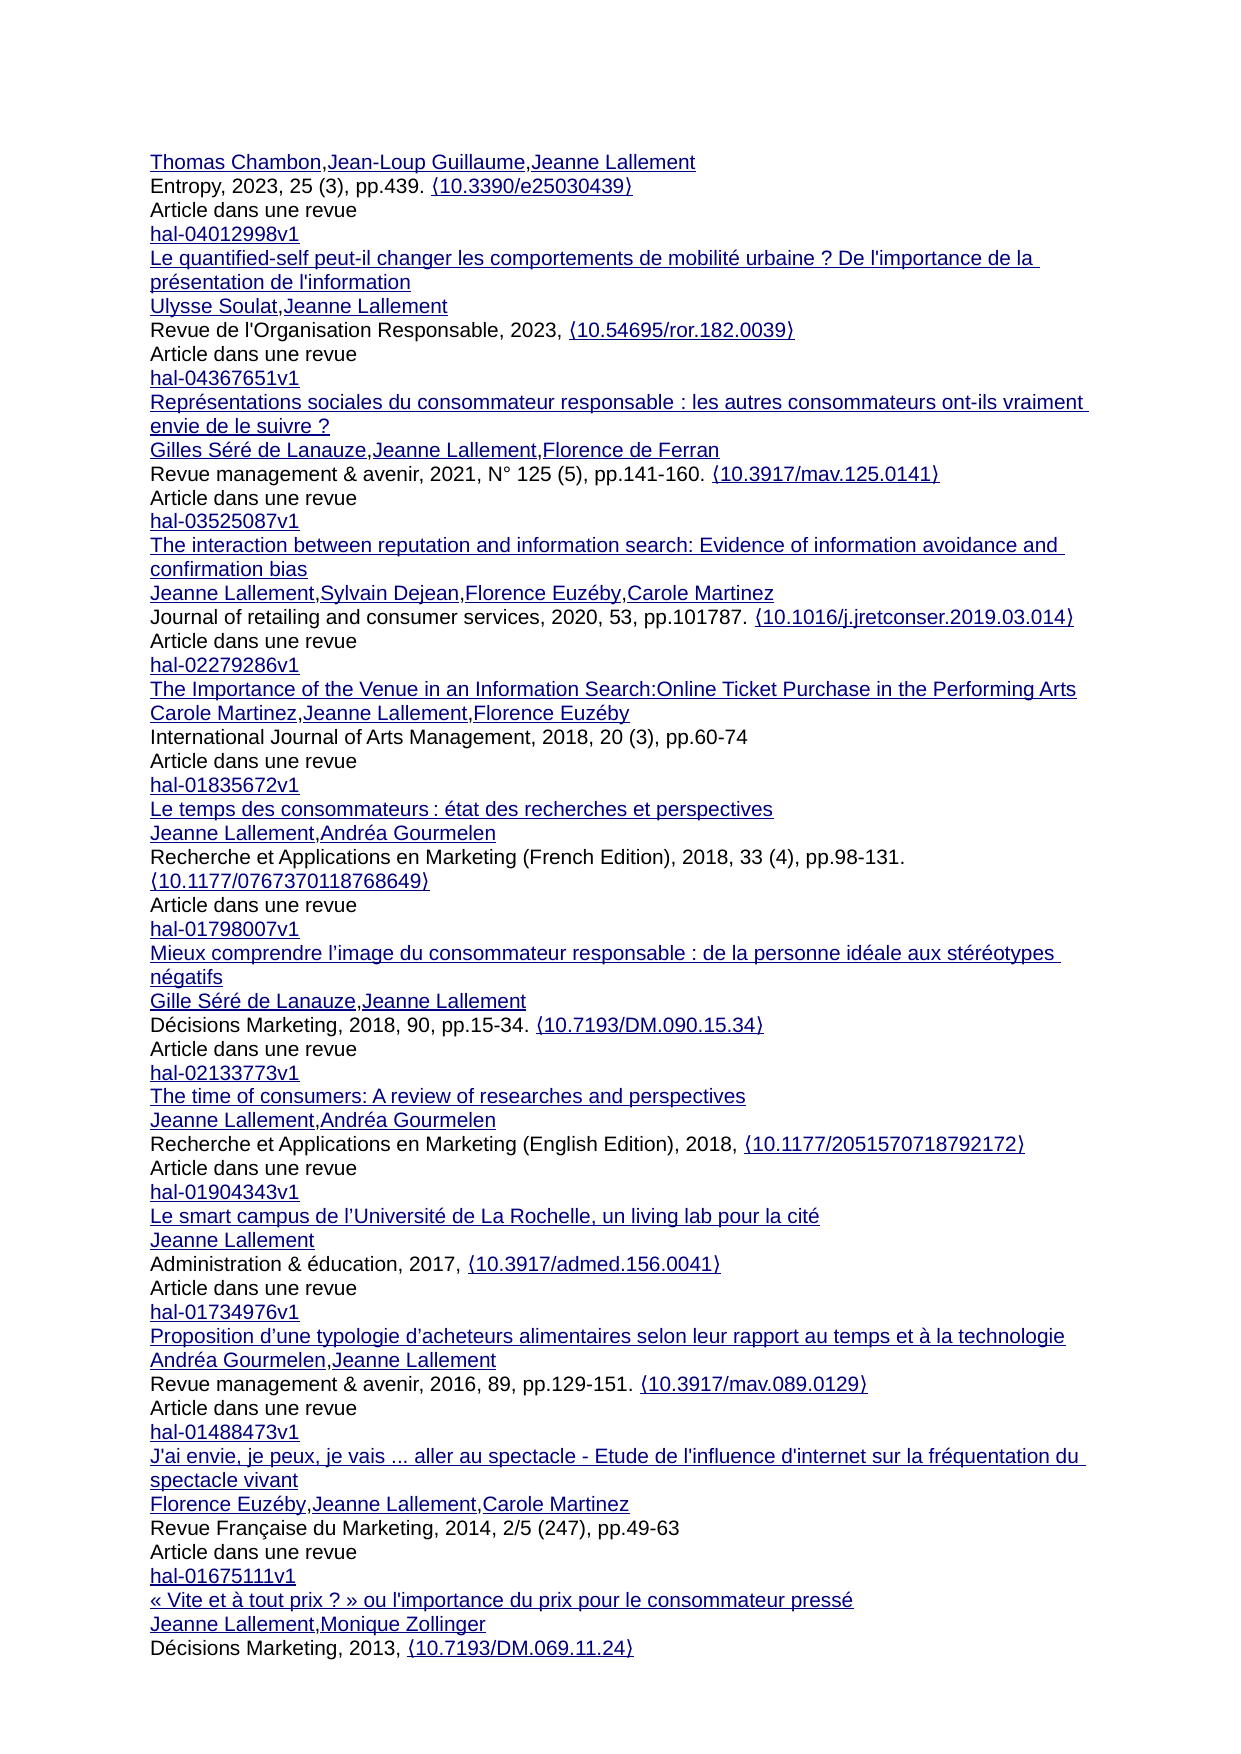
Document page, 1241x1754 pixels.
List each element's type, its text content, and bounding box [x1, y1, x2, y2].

table_cell J'ai envie, je peux, je vais ... aller au spectacle - Etude de l'influence d'internet sur la fréquentation du spectacle vivant Florence Euzéby,Jeanne Lallement,Carole Martinez Revue Française du Marketing, 2014, 2/5 (247), pp.49-63 Article dans une revue hal-01675111v1 [150, 1444, 1090, 1587]
table_cell Mieux comprendre l’image du consommateur responsable : de la personne idéale aux stéréotypes négatifs Gille Séré de Lanauze,Jeanne Lallement Décisions Marketing, 2018, 90, pp.15-34. ⟨10.7193/DM.090.15.34⟩ Article dans une revue hal-02133773v1 [150, 941, 1090, 1084]
table_cell Le smart campus de l’Université de La Rochelle, un living lab pour la cité Jeanne Lallement Administration & éducation, 2017, ⟨10.3917/admed.156.0041⟩ Article dans une revue hal-01734976v1 [150, 1204, 1090, 1324]
table_cell The Importance of the Venue in an Information Search:Online Ticket Purchase in the Performing Arts Carole Martinez,Jeanne Lallement,Florence Euzéby International Journal of Arts Management, 2018, 20 (3), pp.60-74 Article dans une revue hal-01835672v1 [150, 677, 1090, 797]
table_cell The time of consumers: A review of researches and perspectives Jeanne Lallement,Andréa Gourmelen Recherche et Applications en Marketing (English Edition), 2018, ⟨10.1177/2051570718792172⟩ Article dans une revue hal-01904343v1 [150, 1084, 1090, 1204]
table_cell Thomas Chambon,Jean-Loup Guillaume,Jeanne Lallement Entropy, 2023, 25 (3), pp.439. ⟨10.3390/e25030439⟩ Article dans une revue hal-04012998v1 [150, 150, 1090, 246]
table_cell Le quantified-self peut-il changer les comportements de mobilité urbaine ? De l'importance de la présentation de l'information Ulysse Soulat,Jeanne Lallement Revue de l'Organisation Responsable, 2023, ⟨10.54695/ror.182.0039⟩ Article dans une revue hal-04367651v1 [150, 246, 1090, 389]
table_cell Proposition d’une typologie d’acheteurs alimentaires selon leur rapport au temps et à la technologie Andréa Gourmelen,Jeanne Lallement Revue management & avenir, 2016, 89, pp.129-151. ⟨10.3917/mav.089.0129⟩ Article dans une revue hal-01488473v1 [150, 1324, 1090, 1444]
table_cell Le temps des consommateurs : état des recherches et perspectives Jeanne Lallement,Andréa Gourmelen Recherche et Applications en Marketing (French Edition), 2018, 33 (4), pp.98-131. ⟨10.1177/0767370118768649⟩ Article dans une revue hal-01798007v1 [150, 797, 1090, 941]
table_cell The interaction between reputation and information search: Evidence of information avoidance and confirmation bias Jeanne Lallement,Sylvain Dejean,Florence Euzéby,Carole Martinez Journal of retailing and consumer services, 2020, 53, pp.101787. ⟨10.1016/j.jretconser.2019.03.014⟩ Article dans une revue hal-02279286v1 [150, 533, 1090, 677]
table_cell « Vite et à tout prix ? » ou l'importance du prix pour le consommateur pressé Jeanne Lallement,Monique Zollinger Décisions Marketing, 2013, ⟨10.7193/DM.069.11.24⟩ [150, 1588, 1090, 1659]
table_cell Représentations sociales du consommateur responsable : les autres consommateurs ont-ils vraiment envie de le suivre ? Gilles Séré de Lanauze,Jeanne Lallement,Florence de Ferran Revue management & avenir, 2021, N° 125 (5), pp.141-160. ⟨10.3917/mav.125.0141⟩ Article dans une revue hal-03525087v1 [150, 390, 1090, 533]
